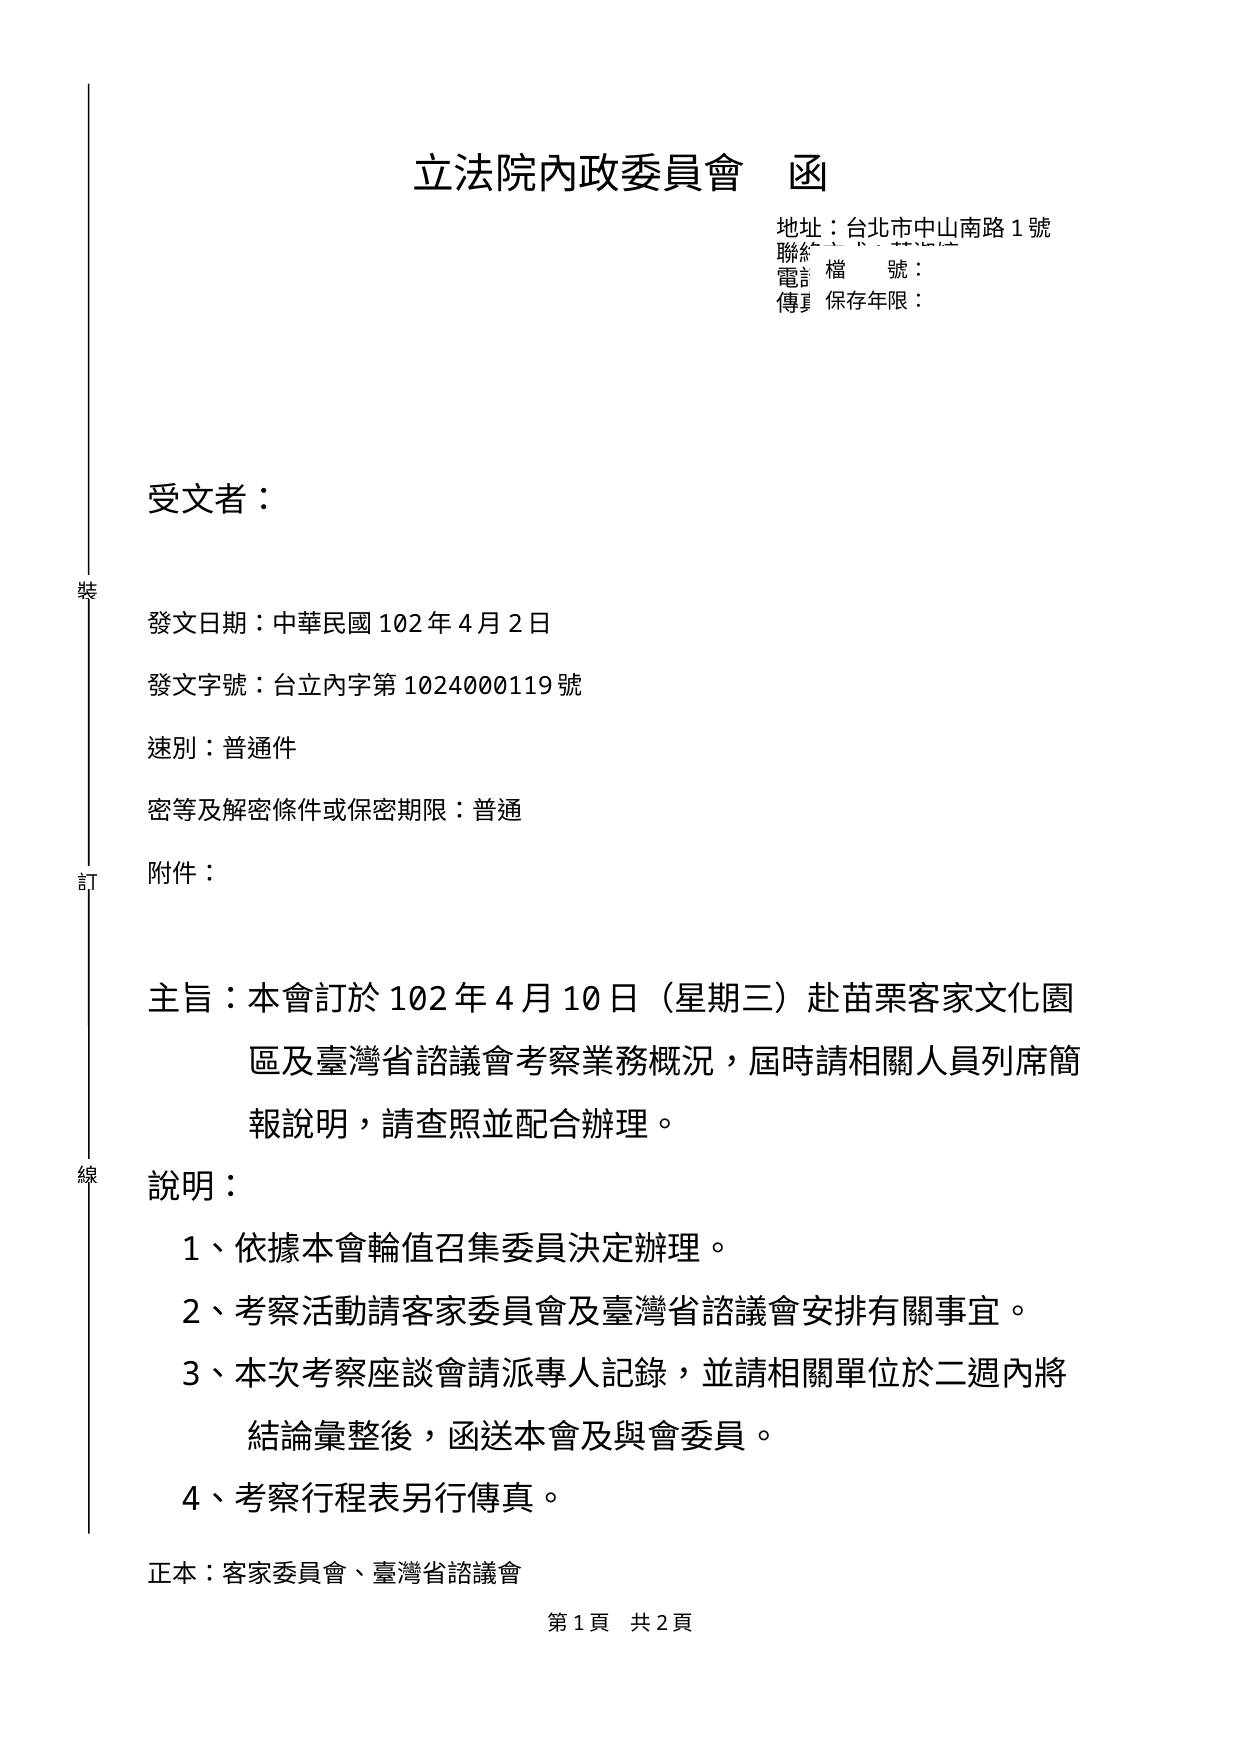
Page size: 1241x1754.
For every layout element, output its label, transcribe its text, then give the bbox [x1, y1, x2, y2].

text 正本：客家委員會、臺灣省諮議會 [148, 1530, 1092, 1592]
text 傳真:（02)23585502 [1085, 291, 1183, 316]
text 速別：普通件 [148, 705, 1092, 767]
text 說明： [148, 1142, 1092, 1205]
title 立法院內政委員會 函 [136, 158, 1198, 434]
list 考察活動請客家委員會及臺灣省諮議會安排有關事宜。 [181, 1267, 1092, 1330]
text 地址：台北市中山南路1號 [776, 216, 1183, 241]
text 附件： [148, 830, 1092, 892]
text 電話：（02)23585509 [1085, 266, 1183, 291]
text 發文字號：台立內字第1024000119號 [148, 642, 1092, 705]
text 主旨：本會訂於102年4月10日（星期三）赴苗栗客家文化園區及臺灣省諮議會考察業務概況，屆時請相關人員列席簡報說明，請查照並配合辦理。 [148, 955, 1092, 1142]
text 發文日期：中華民國102年4月2日 [148, 580, 1092, 642]
text 檔 號： [825, 254, 1070, 284]
text 傳真:（02)23585502 [776, 291, 810, 316]
text 受文者： [148, 455, 1092, 517]
list 依據本會輪值召集委員決定辦理。 [181, 1205, 1092, 1267]
list 本次考察座談會請派專人記錄，並請相關單位於二週內將結論彙整後，函送本會及與會委員。 [181, 1330, 1092, 1455]
list 考察行程表另行傳真。 [181, 1455, 1092, 1517]
text 電話：（02)23585509 [776, 266, 810, 291]
text 保存年限： [825, 284, 1070, 314]
text 聯絡方式：葉淑婷 [776, 241, 1183, 266]
text 密等及解密條件或保密期限：普通 [148, 767, 1092, 830]
